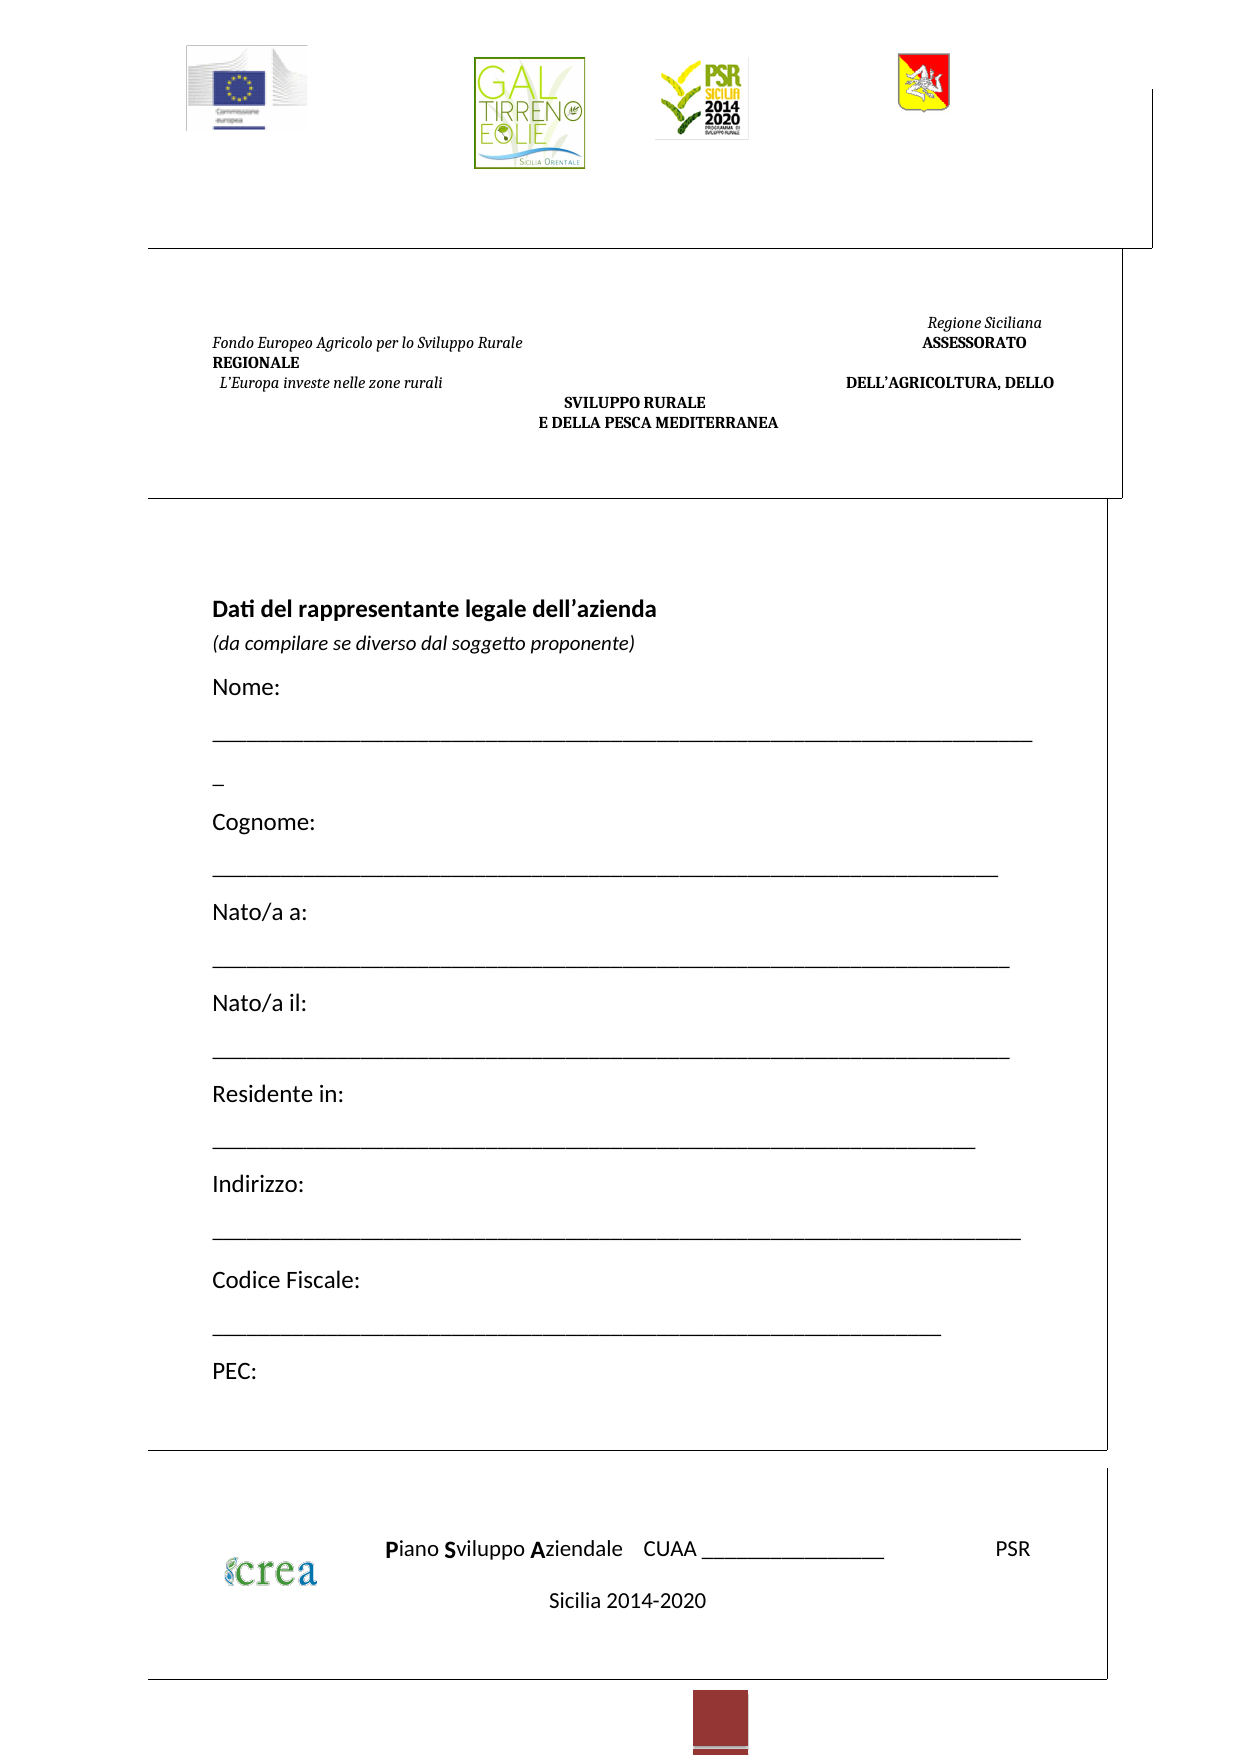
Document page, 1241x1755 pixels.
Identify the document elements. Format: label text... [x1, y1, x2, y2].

subtitle (da compilare se diverso dal soggetto proponente) [147, 565, 1107, 605]
subtitle Nome: _________________________________________________________________________ [147, 605, 1107, 739]
subtitle Cognome: _____________________________________________________________________ [147, 739, 1107, 830]
subtitle Residente in: ___________________________________________________________________ [147, 1012, 1107, 1102]
subtitle Indirizzo: _______________________________________________________________________ [147, 1102, 1107, 1198]
subtitle PEC: ___________________________________________________________________________ [147, 1289, 1107, 1450]
subtitle Codice Fiscale: ________________________________________________________________ [147, 1198, 1107, 1289]
subtitle Nato/a a: ______________________________________________________________________ [147, 830, 1107, 921]
subtitle Nato/a il: ______________________________________________________________________ [147, 921, 1107, 1012]
